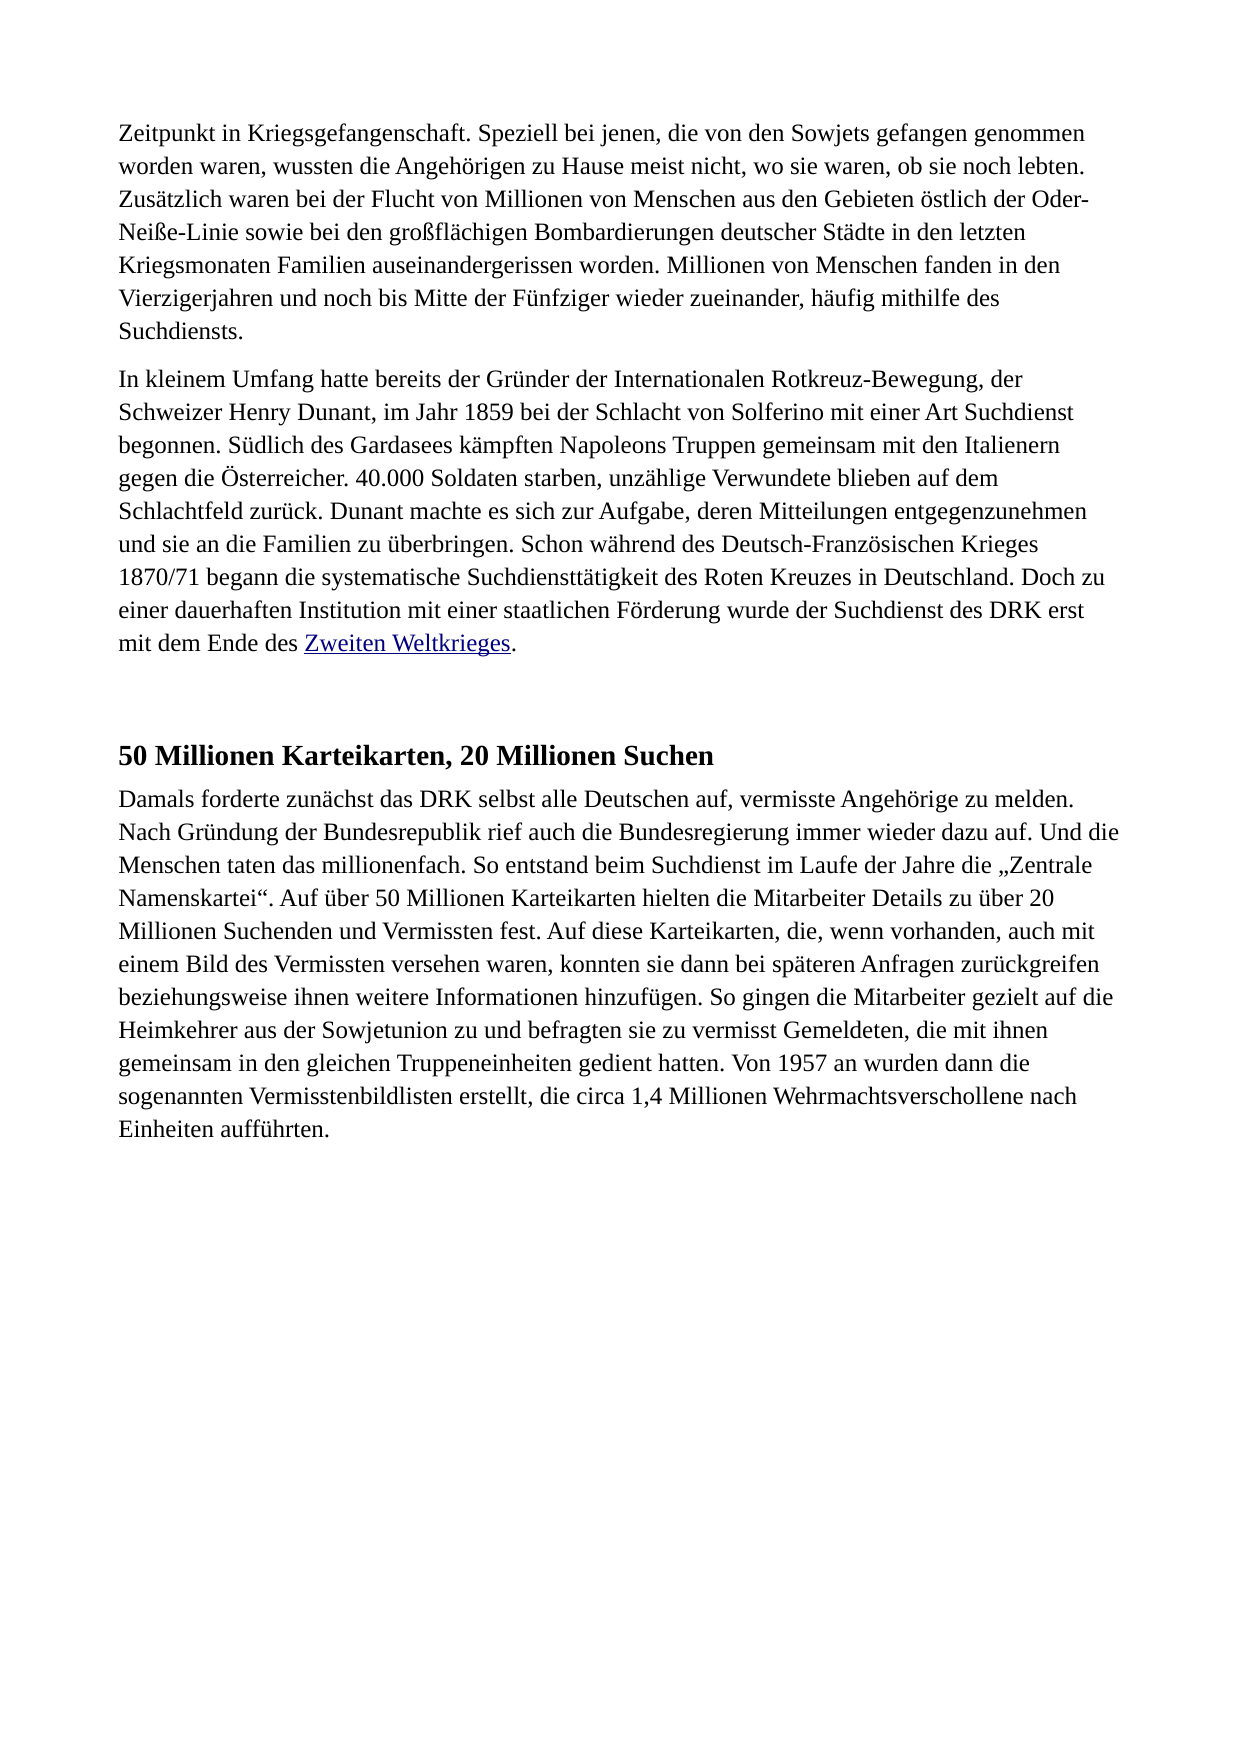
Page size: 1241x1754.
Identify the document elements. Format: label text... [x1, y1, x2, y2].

text In kleinem Umfang hatte bereits der Gründer der Internationalen Rotkreuz-Bewegung, der Schweizer Henry Dunant, im Jahr 1859 bei der Schlacht von Solferino mit einer Art Suchdienst begonnen. Südlich des Gardasees kämpften Napoleons Truppen gemeinsam mit den Italienern gegen die Österreicher. 40.000 Soldaten starben, unzählige Verwundete blieben auf dem Schlachtfeld zurück. Dunant machte es sich zur Aufgabe, deren Mitteilungen entgegenzunehmen und sie an die Familien zu überbringen. Schon während des Deutsch-Französischen Krieges 1870/71 begann die systematische Suchdiensttätigkeit des Roten Kreuzes in Deutschland. Doch zu einer dauerhaften Institution mit einer staatlichen Förderung wurde der Suchdienst des DRK erst mit dem Ende des Zweiten Weltkrieges. [118, 364, 1122, 657]
subtitle 50 Millionen Karteikarten, 20 Millionen Suchen [118, 738, 1122, 771]
text Damals forderte zunächst das DRK selbst alle Deutschen auf, vermisste Angehörige zu melden. Nach Gründung der Bundesrepublik rief auch die Bundesregierung immer wieder dazu auf. Und die Menschen taten das millionenfach. So entstand beim Suchdienst im Laufe der Jahre die „Zentrale Namenskartei“. Auf über 50 Millionen Karteikarten hielten die Mitarbeiter Details zu über 20 Millionen Suchenden und Vermissten fest. Auf diese Karteikarten, die, wenn vorhanden, auch mit einem Bild des Vermissten versehen waren, konnten sie dann bei späteren Anfragen zurückgreifen beziehungsweise ihnen weitere Informationen hinzufügen. So gingen die Mitarbeiter gezielt auf die Heimkehrer aus der Sowjetunion zu und befragten sie zu vermisst Gemeldeten, die mit ihnen gemeinsam in den gleichen Truppeneinheiten gedient hatten. Von 1957 an wurden dann die sogenannten Vermisstenbildlisten erstellt, die circa 1,4 Millionen Wehrmachtsverschollene nach Einheiten aufführten. [118, 784, 1122, 1143]
text Zeitpunkt in Kriegsgefangenschaft. Speziell bei jenen, die von den Sowjets gefangen genommen worden waren, wussten die Angehörigen zu Hause meist nicht, wo sie waren, ob sie noch lebten. Zusätzlich waren bei der Flucht von Millionen von Menschen aus den Gebieten östlich der Oder-Neiße-Linie sowie bei den großflächigen Bombardierungen deutscher Städte in den letzten Kriegsmonaten Familien auseinandergerissen worden. Millionen von Menschen fanden in den Vierzigerjahren und noch bis Mitte der Fünfziger wieder zueinander, häufig mithilfe des Suchdiensts. [118, 118, 1122, 345]
